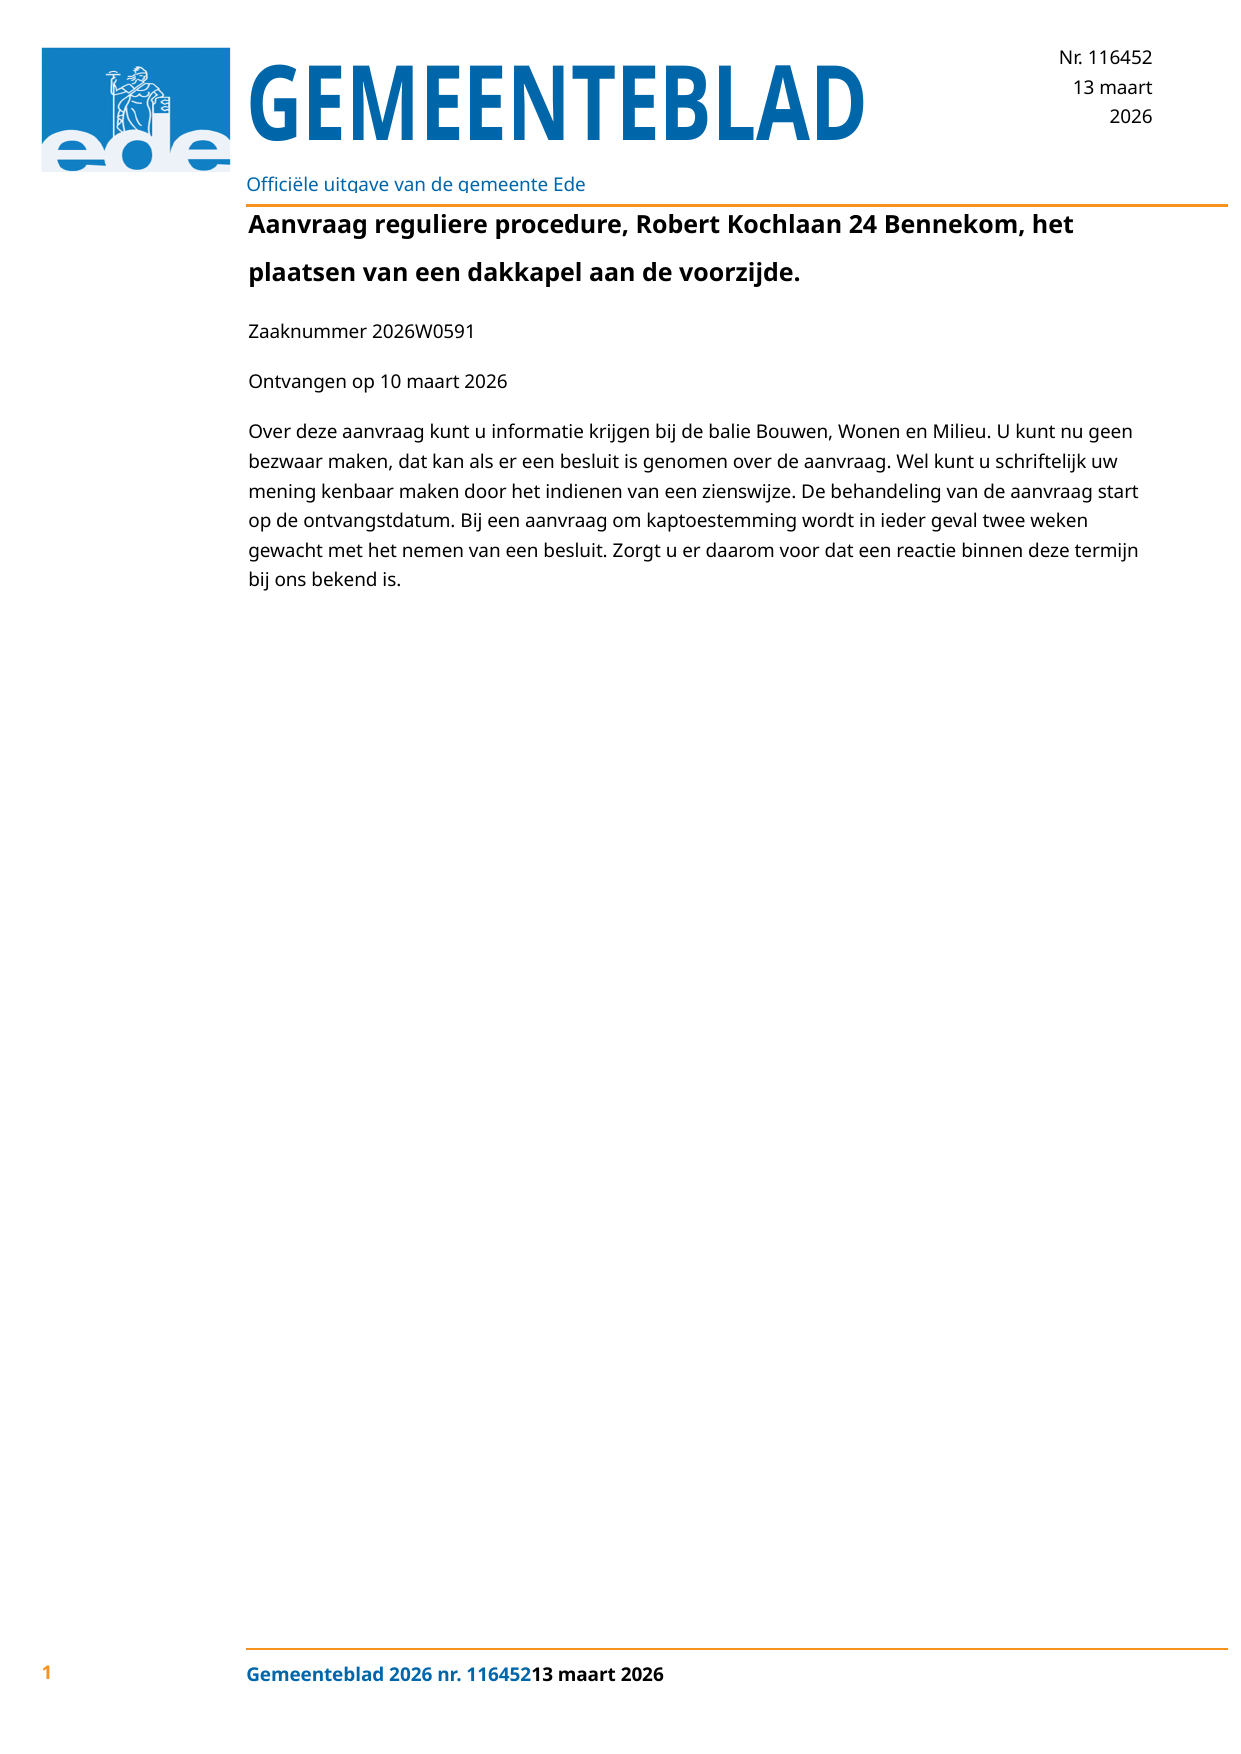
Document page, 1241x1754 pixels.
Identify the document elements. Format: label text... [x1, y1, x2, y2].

text Zaaknummer 2026W0591 [248, 318, 1152, 344]
text Ontvangen op 10 maart 2026 [248, 368, 1152, 394]
text Aanvraag reguliere procedure, Robert Kochlaan 24 Bennekom, het plaatsen van een dakkapel aan de voorzijde. [248, 207, 1152, 288]
picture [41, 47, 231, 172]
text Over deze aanvraag kunt u informatie krijgen bij de balie Bouwen, Wonen en Milieu. U kunt nu geen bezwaar maken, dat kan als er een besluit is genomen over de aanvraag. Wel kunt u schriftelijk uw mening kenbaar maken door het indienen van een zienswijze. De behandeling van de aanvraag start op de ontvangstdatum. Bij een aanvraag om kaptoestemming wordt in ieder geval twee weken gewacht met het nemen van een besluit. Zorgt u er daarom voor dat een reactie binnen deze termijn bij ons bekend is. [248, 419, 1152, 592]
